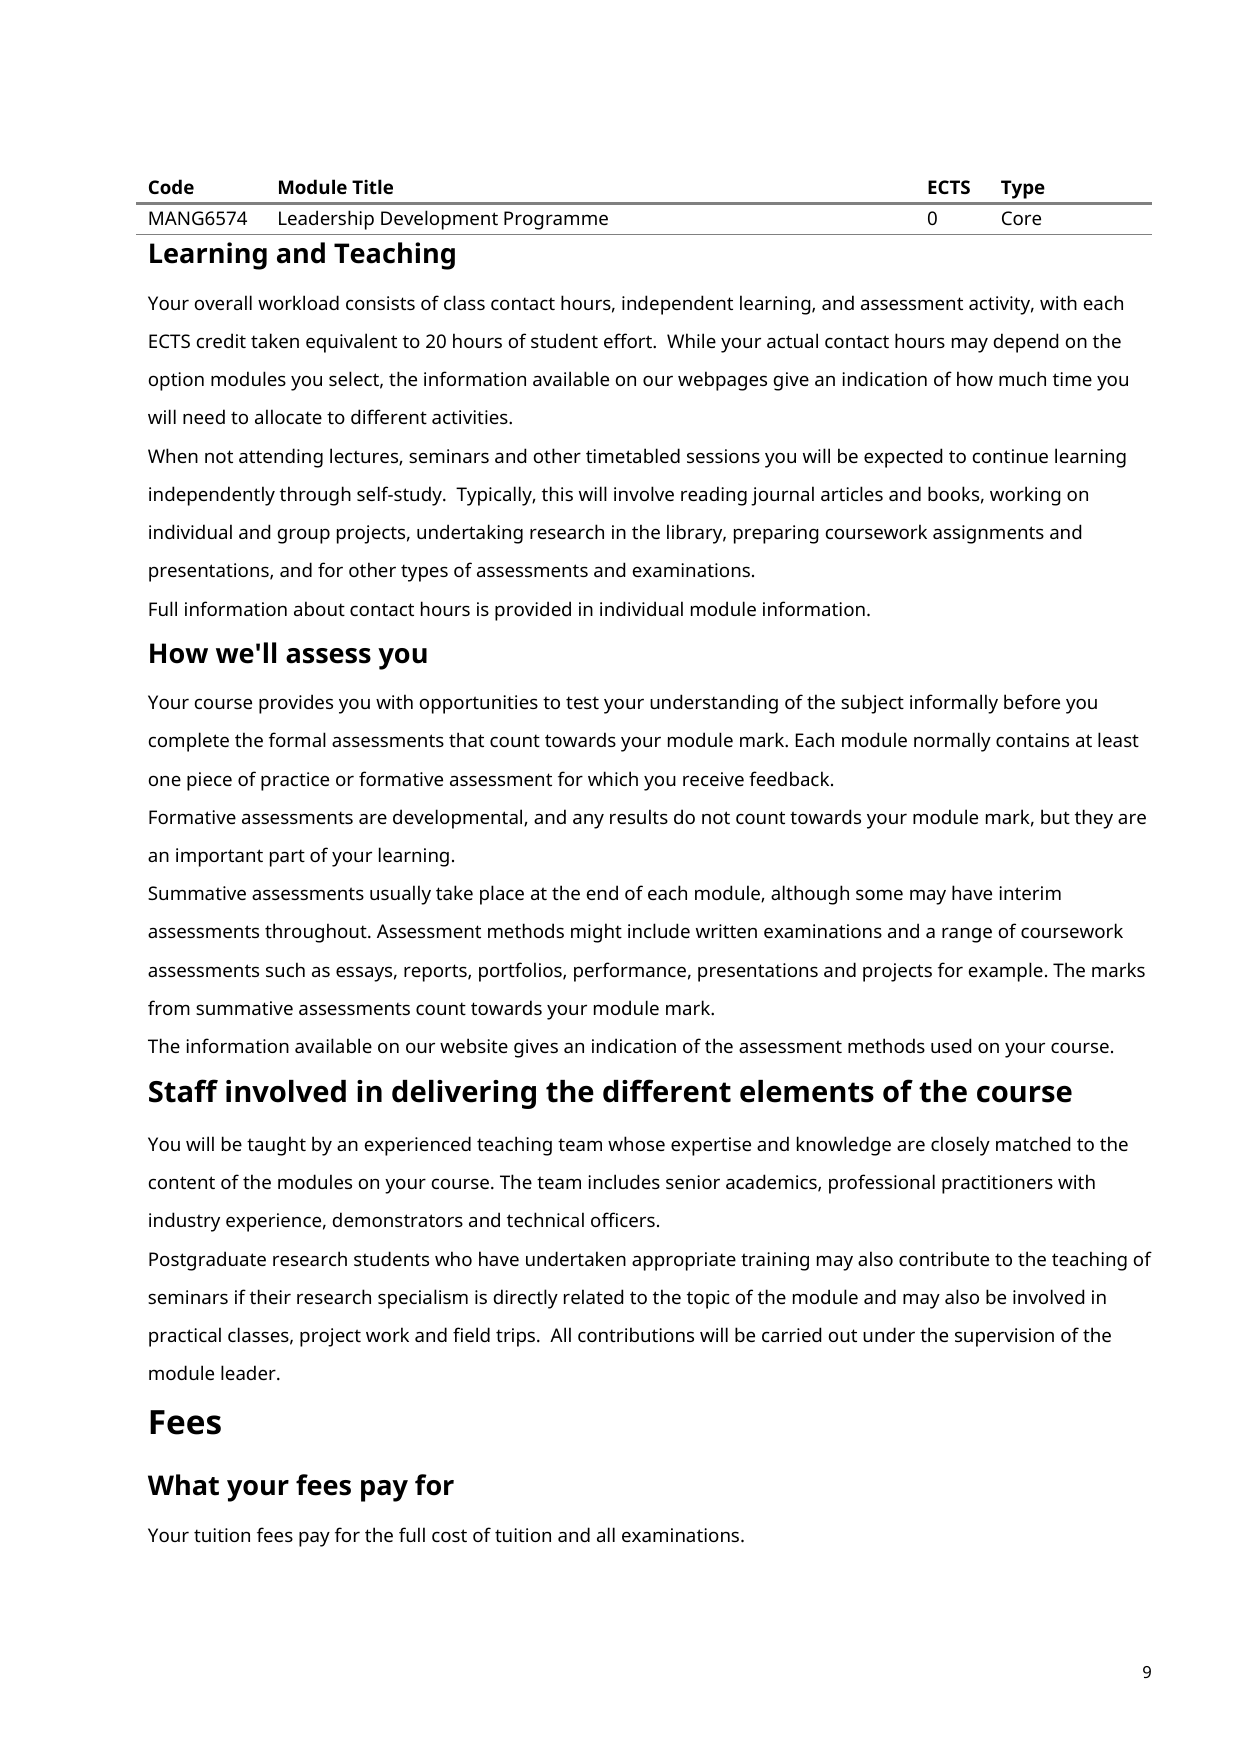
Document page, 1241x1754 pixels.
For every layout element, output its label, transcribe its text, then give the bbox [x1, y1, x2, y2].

table_cell [136, 137, 1152, 174]
text Your tuition fees pay for the full cost of tuition and all examinations. [148, 1522, 1152, 1548]
text You will be taught by an experienced teaching team whose expertise and knowledge are closely matched to the content of the modules on your course. The team includes senior academics, professional practitioners with industry experience, demonstrators and technical officers. [148, 1131, 1152, 1233]
text The information available on our website gives an indication of the assessment methods used on your course. [148, 1033, 1152, 1059]
text Your overall workload consists of class contact hours, independent learning, and assessment activity, with each ECTS credit taken equivalent to 20 hours of student effort. While your actual contact hours may depend on the option modules you select, the information available on our webpages give an indication of how much time you will need to allocate to different activities. [148, 290, 1152, 430]
table_cell MANG6574 [136, 205, 266, 234]
table_cell Core [989, 205, 1152, 234]
text Postgraduate research students who have undertaken appropriate training may also contribute to the teaching of seminars if their research specialism is directly related to the topic of the module and may also be involved in practical classes, project work and field trips. All contributions will be carried out under the supervision of the module leader. [148, 1246, 1152, 1386]
table_cell Leadership Development Programme [266, 205, 916, 234]
subtitle Learning and Teaching [148, 235, 1152, 272]
table_cell Module Title [266, 174, 916, 202]
text Full information about contact hours is provided in individual module information. [148, 596, 1152, 621]
text Formative assessments are developmental, and any results do not count towards your module mark, but they are an important part of your learning. [148, 804, 1152, 868]
table_cell Type [989, 174, 1152, 202]
subtitle Fees [148, 1399, 1152, 1444]
table_cell Code [136, 174, 266, 202]
text When not attending lectures, seminars and other timetabled sessions you will be expected to continue learning independently through self-study. Typically, this will involve reading journal articles and books, working on individual and group projects, undertaking research in the library, preparing coursework assignments and presentations, and for other types of assessments and examinations. [148, 443, 1152, 583]
subtitle Staff involved in delivering the different elements of the course [148, 1072, 1152, 1111]
text Summative assessments usually take place at the end of each module, although some may have interim assessments throughout. Assessment methods might include written examinations and a range of coursework assessments such as essays, reports, portfolios, performance, presentations and projects for example. The marks from summative assessments count towards your module mark. [148, 881, 1152, 1021]
subtitle How we'll assess you [148, 634, 1152, 671]
table_cell 0 [916, 205, 989, 234]
text Your course provides you with opportunities to test your understanding of the subject informally before you complete the formal assessments that count towards your module mark. Each module normally contains at least one piece of practice or formative assessment for which you receive feedback. [148, 689, 1152, 791]
subtitle What your fees pay for [148, 1467, 1152, 1504]
table_cell ECTS [916, 174, 989, 202]
